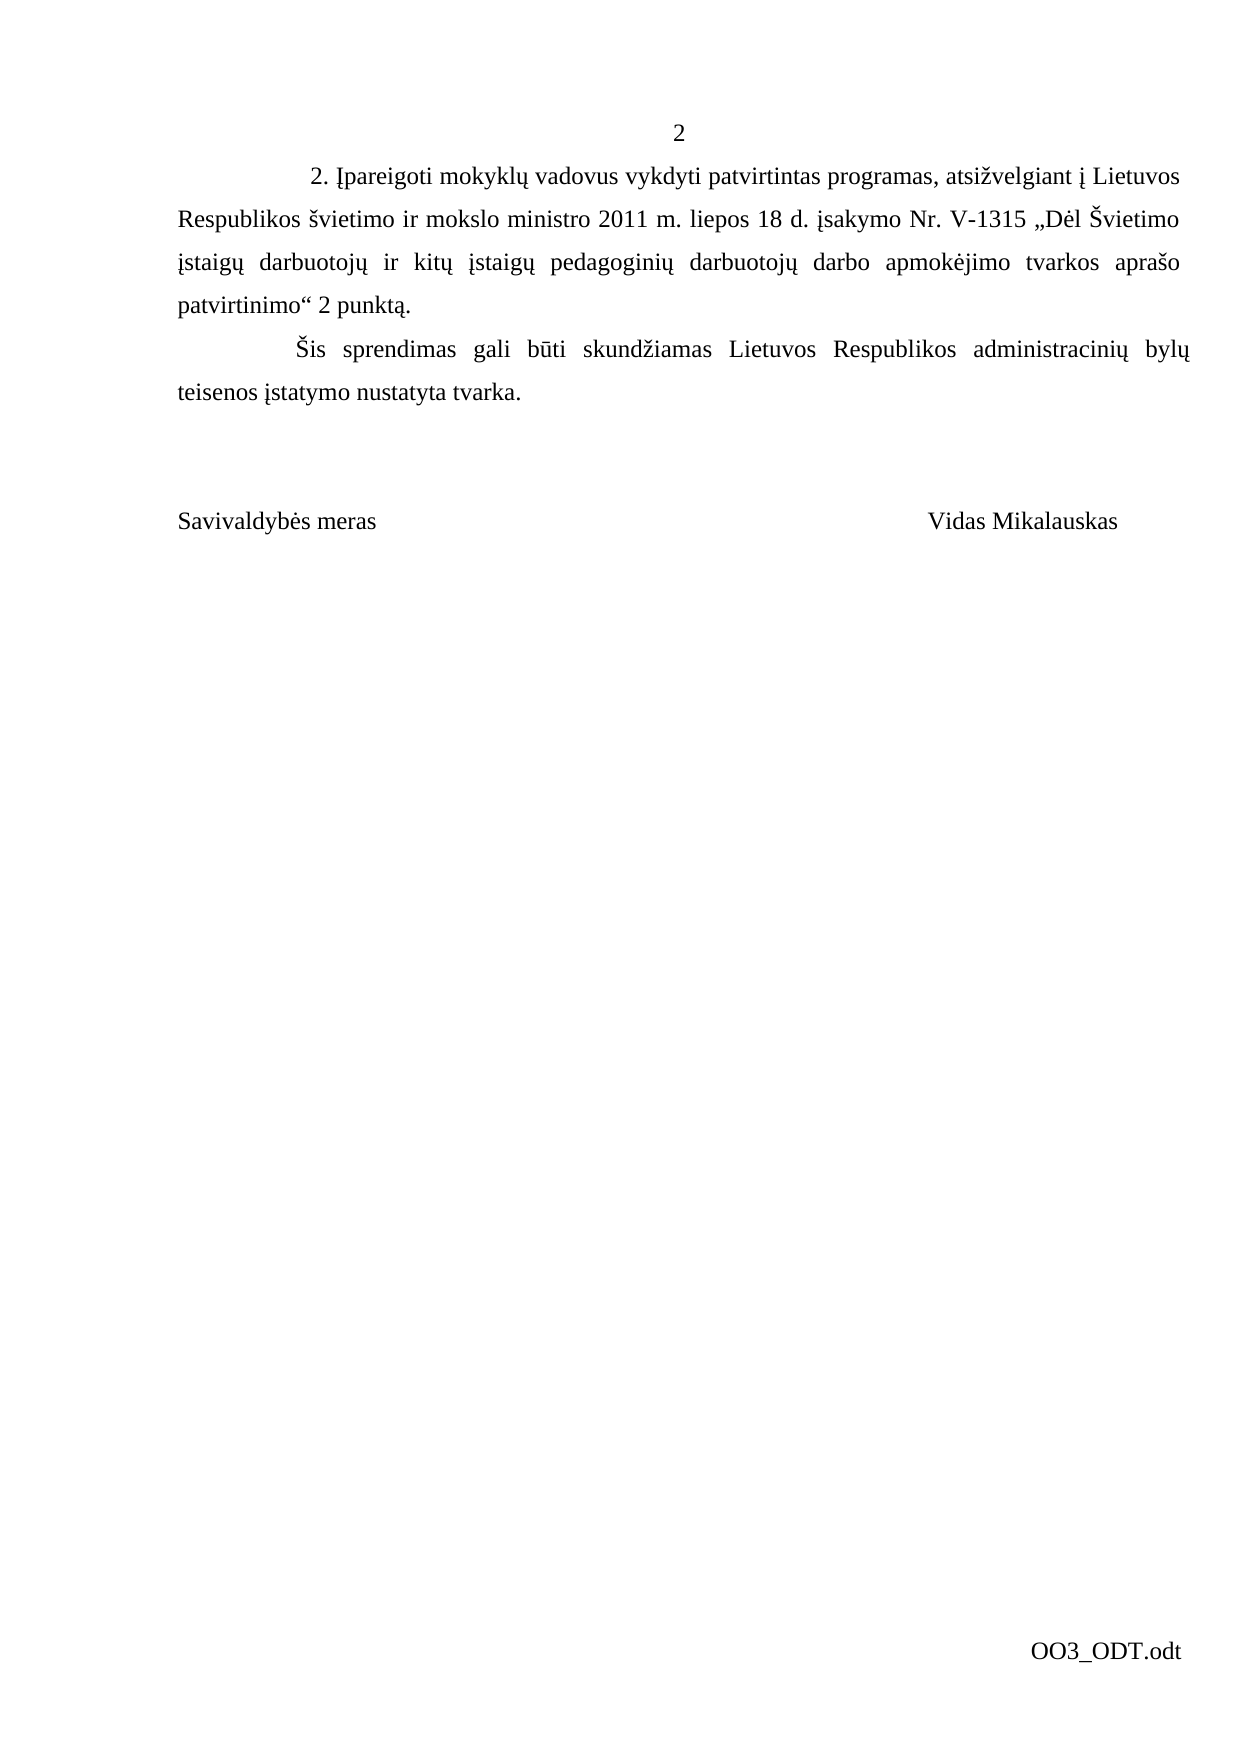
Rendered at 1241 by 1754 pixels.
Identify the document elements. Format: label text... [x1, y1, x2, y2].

text 2 [177, 118, 1181, 147]
text Savivaldybės meras Vidas Mikalauskas [177, 506, 1181, 535]
text 2. Įpareigoti mokyklų vadovus vykdyti patvirtintas programas, atsižvelgiant į Lietuvos Respublikos švietimo ir mokslo ministro 2011 m. liepos 18 d. įsakymo Nr. V-1315 „Dėl Švietimo įstaigų darbuotojų ir kitų įstaigų pedagoginių darbuotojų darbo apmokėjimo tvarkos aprašo patvirtinimo“ 2 punktą. [177, 161, 1181, 319]
text Šis sprendimas gali būti skundžiamas Lietuvos Respublikos administracinių bylų teisenos įstatymo nustatyta tvarka. [177, 334, 1191, 406]
